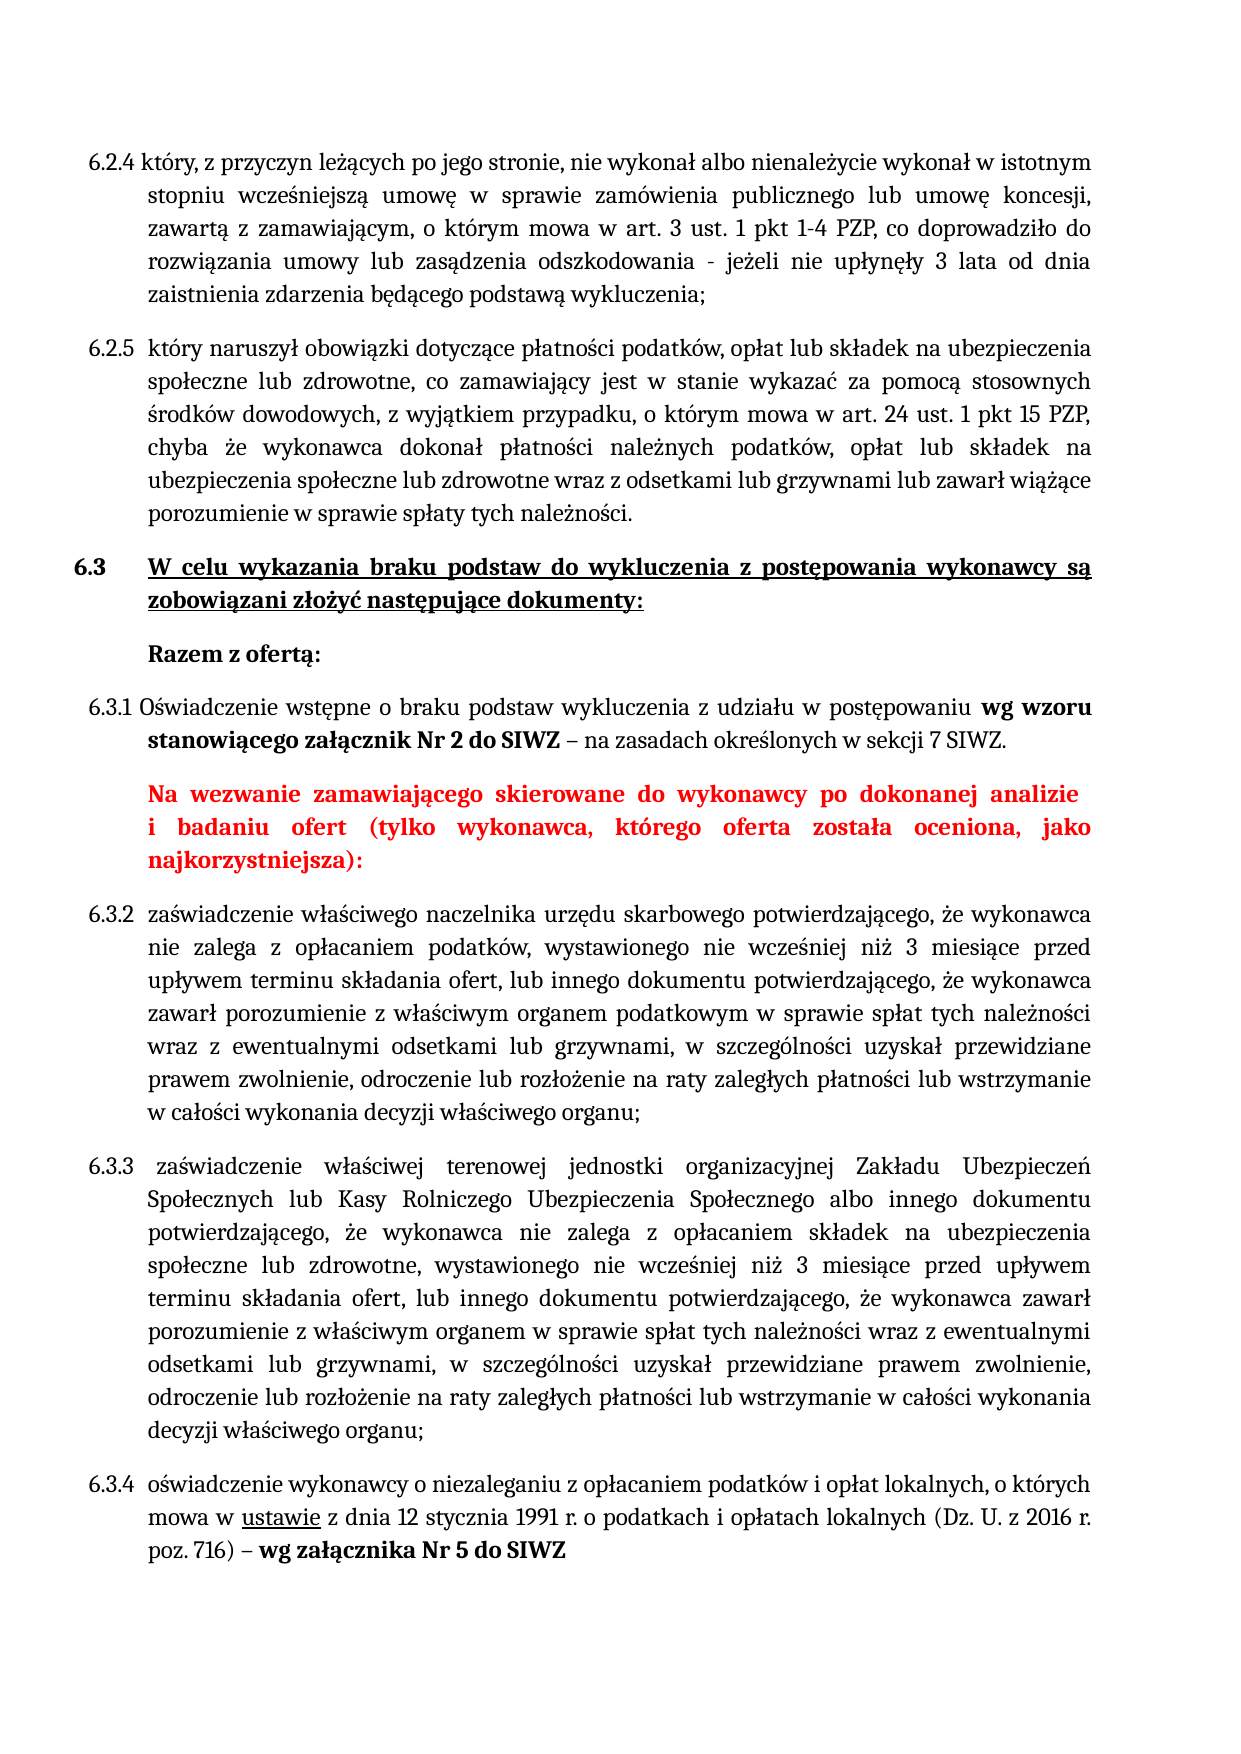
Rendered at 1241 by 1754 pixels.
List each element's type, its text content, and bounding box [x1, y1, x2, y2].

text Razem z ofertą: [148, 639, 1092, 668]
text 6.2.5 który naruszył obowiązki dotyczące płatności podatków, opłat lub składek na ubezpieczenia społeczne lub zdrowotne, co zamawiający jest w stanie wykazać za pomocą stosownych środków dowodowych, z wyjątkiem przypadku, o którym mowa w art. 24 ust. 1 pkt 15 PZP, chyba że wykonawca dokonał płatności należnych podatków, opłat lub składek na ubezpieczenia społeczne lub zdrowotne wraz z odsetkami lub grzywnami lub zawarł wiążące porozumienie w sprawie spłaty tych należności. [89, 334, 1092, 527]
text 6.3.4 oświadczenie wykonawcy o niezaleganiu z opłacaniem podatków i opłat lokalnych, o których mowa w ustawie z dnia 12 stycznia 1991 r. o podatkach i opłatach lokalnych (Dz. U. z 2016 r. poz. 716) – wg załącznika Nr 5 do SIWZ [89, 1470, 1092, 1565]
text 6.2.4 który, z przyczyn leżących po jego stronie, nie wykonał albo nienależycie wykonał w istotnym stopniu wcześniejszą umowę w sprawie zamówienia publicznego lub umowę koncesji, zawartą z zamawiającym, o którym mowa w art. 3 ust. 1 pkt 1-4 PZP, co doprowadziło do rozwiązania umowy lub zasądzenia odszkodowania - jeżeli nie upłynęły 3 lata od dnia zaistnienia zdarzenia będącego podstawą wykluczenia; [89, 148, 1092, 308]
text Na wezwanie zamawiającego skierowane do wykonawcy po dokonanej analizie i badaniu ofert (tylko wykonawca, którego oferta została oceniona, jako najkorzystniejsza): [148, 780, 1092, 875]
text 6.3.3 zaświadczenie właściwej terenowej jednostki organizacyjnej Zakładu Ubezpieczeń Społecznych lub Kasy Rolniczego Ubezpieczenia Społecznego albo innego dokumentu potwierdzającego, że wykonawca nie zalega z opłacaniem składek na ubezpieczenia społeczne lub zdrowotne, wystawionego nie wcześniej niż 3 miesiące przed upływem terminu składania ofert, lub innego dokumentu potwierdzającego, że wykonawca zawarł porozumienie z właściwym organem w sprawie spłat tych należności wraz z ewentualnymi odsetkami lub grzywnami, w szczególności uzyskał przewidziane prawem zwolnienie, odroczenie lub rozłożenie na raty zaległych płatności lub wstrzymanie w całości wykonania decyzji właściwego organu; [89, 1152, 1092, 1445]
text 6.3.2 zaświadczenie właściwego naczelnika urzędu skarbowego potwierdzającego, że wykonawca nie zalega z opłacaniem podatków, wystawionego nie wcześniej niż 3 miesiące przed upływem terminu składania ofert, lub innego dokumentu potwierdzającego, że wykonawca zawarł porozumienie z właściwym organem podatkowym w sprawie spłat tych należności wraz z ewentualnymi odsetkami lub grzywnami, w szczególności uzyskał przewidziane prawem zwolnienie, odroczenie lub rozłożenie na raty zaległych płatności lub wstrzymanie w całości wykonania decyzji właściwego organu; [89, 900, 1092, 1127]
text 6.3 W celu wykazania braku podstaw do wykluczenia z postępowania wykonawcy są zobowiązani złożyć następujące dokumenty: [74, 553, 1092, 614]
text 6.3.1 Oświadczenie wstępne o braku podstaw wykluczenia z udziału w postępowaniu wg wzoru stanowiącego załącznik Nr 2 do SIWZ – na zasadach określonych w sekcji 7 SIWZ. [89, 693, 1092, 755]
